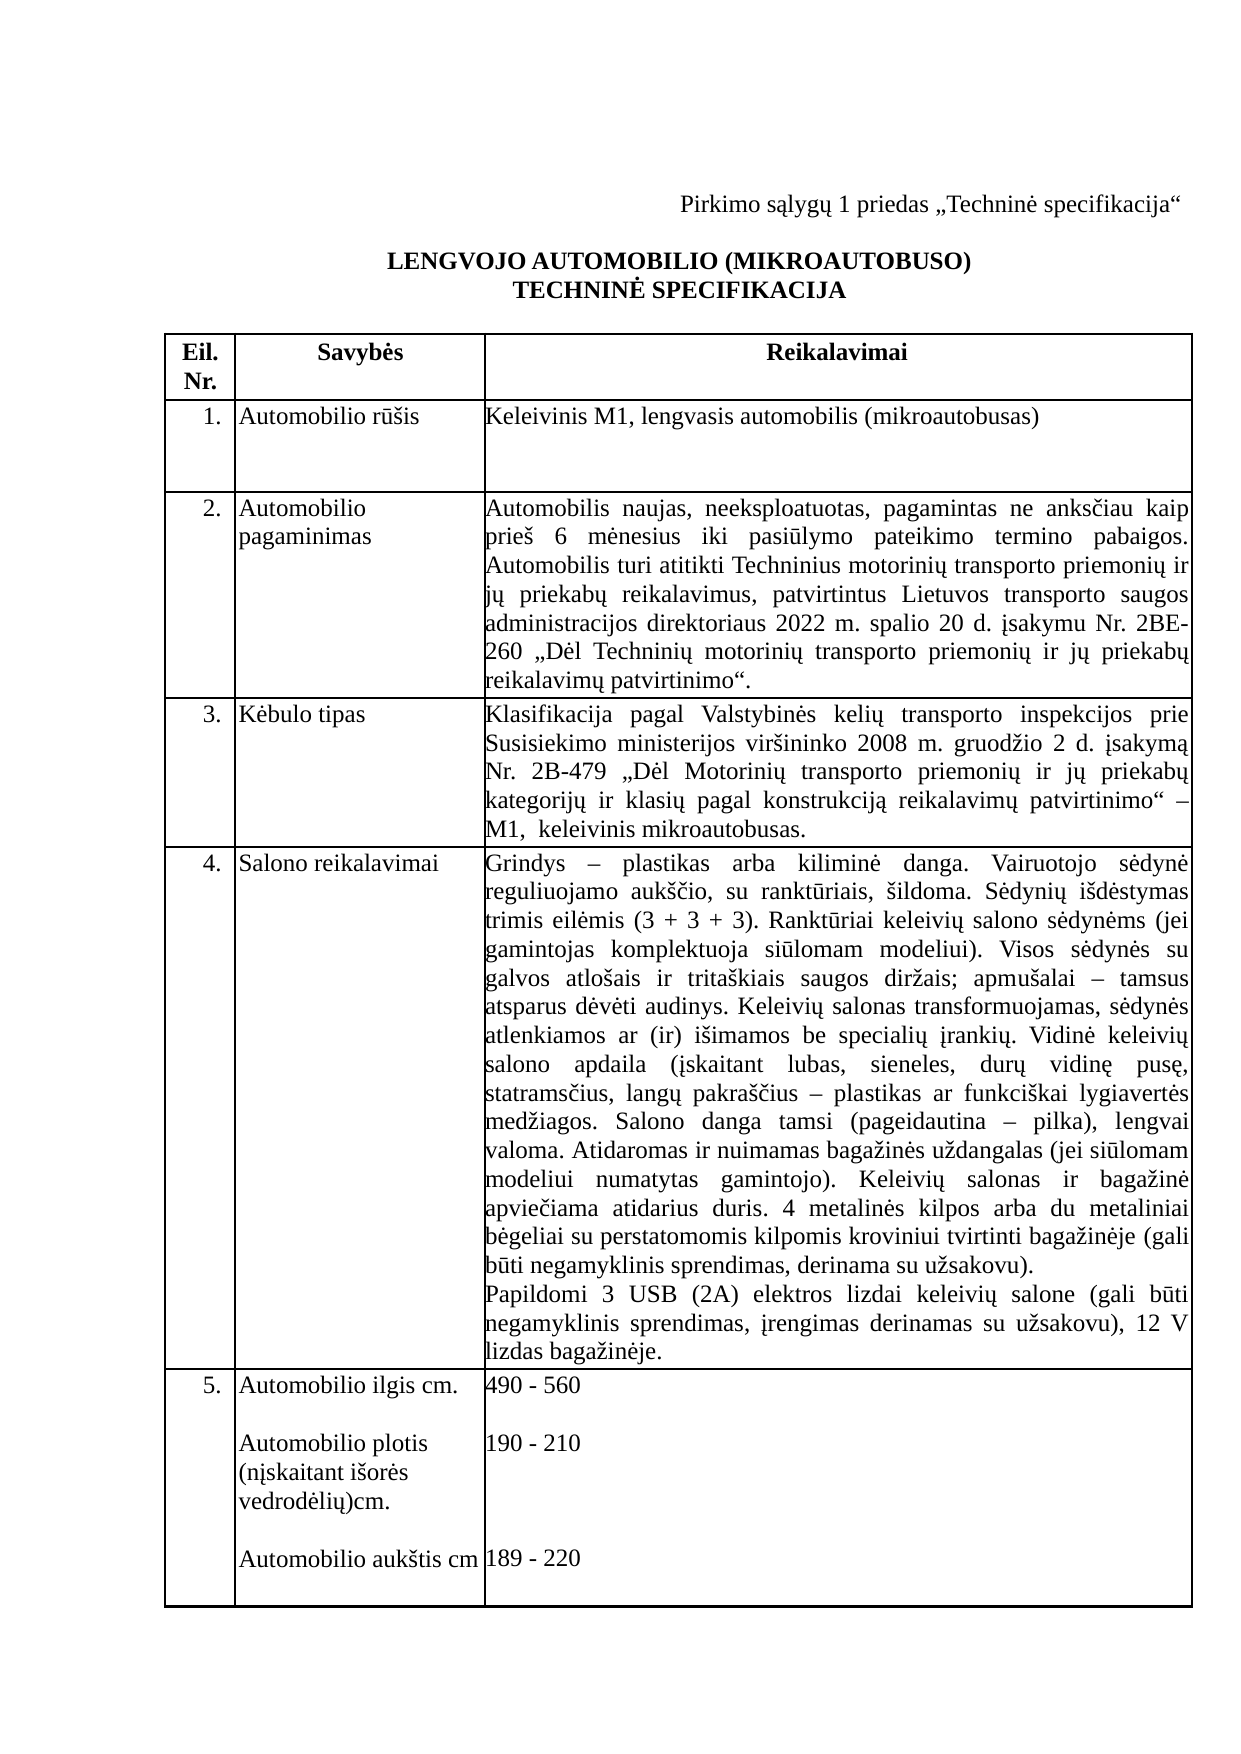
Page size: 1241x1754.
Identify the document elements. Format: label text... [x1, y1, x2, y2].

table_cell [166, 493, 234, 697]
table_cell Automobilio pagaminimas [236, 493, 484, 697]
table_cell [166, 401, 234, 491]
table_cell Automobilio ilgis cm. Automobilio plotis (nįskaitant išorės vedrodėlių)cm. Automobilio aukštis cm [236, 1370, 484, 1605]
table_header Eil. Nr. [166, 335, 234, 399]
text TECHNINĖ SPECIFIKACIJA [177, 275, 1181, 304]
table_cell 490 - 560 190 - 210 189 - 220 [486, 1370, 1191, 1605]
table_cell Keleivinis M1, lengvasis automobilis (mikroautobusas) [486, 401, 1191, 491]
table_cell [166, 848, 234, 1368]
table_cell Klasifikacija pagal Valstybinės kelių transporto inspekcijos prie Susisiekimo ministerijos viršininko 2008 m. gruodžio 2 d. įsakymą Nr. 2B-479 „Dėl Motorinių transporto priemonių ir jų priekabų kategorijų ir klasių pagal konstrukciją reikalavimų patvirtinimo“ – M1, keleivinis mikroautobusas. [486, 699, 1191, 846]
table_header Reikalavimai [486, 335, 1191, 399]
table_cell Automobilio rūšis [236, 401, 484, 491]
table_cell [166, 1370, 234, 1605]
table_cell Kėbulo tipas [236, 699, 484, 846]
text LENGVOJO AUTOMOBILIO (MIKROAUTOBUSO) [177, 246, 1181, 275]
table_cell [166, 699, 234, 846]
table_cell Grindys – plastikas arba kiliminė danga. Vairuotojo sėdynė reguliuojamo aukščio, su ranktūriais, šildoma. Sėdynių išdėstymas trimis eilėmis (3 + 3 + 3). Ranktūriai keleivių salono sėdynėms (jei gamintojas komplektuoja siūlomam modeliui). Visos sėdynės su galvos atlošais ir tritaškiais saugos diržais; apmušalai – tamsus atsparus dėvėti audinys. Keleivių salonas transformuojamas, sėdynės atlenkiamos ar (ir) išimamos be specialių įrankių. Vidinė keleivių salono apdaila (įskaitant lubas, sieneles, durų vidinę pusę, statramsčius, langų pakraščius – plastikas ar funkciškai lygiavertės medžiagos. Salono danga tamsi (pageidautina – pilka), lengvai valoma. Atidaromas ir nuimamas bagažinės uždangalas (jei siūlomam modeliui numatytas gamintojo). Keleivių salonas ir bagažinė apviečiama atidarius duris. 4 metalinės kilpos arba du metaliniai bėgeliai su perstatomomis kilpomis kroviniui tvirtinti bagažinėje (gali būti negamyklinis sprendimas, derinama su užsakovu). Papildomi 3 USB (2A) elektros lizdai keleivių salone (gali būti negamyklinis sprendimas, įrengimas derinamas su užsakovu), 12 V lizdas bagažinėje. [486, 848, 1191, 1368]
table_cell Salono reikalavimai [236, 848, 484, 1368]
table_header Savybės [236, 335, 484, 399]
text Pirkimo sąlygų 1 priedas „Techninė specifikacija“ [177, 189, 1181, 217]
table_cell Automobilis naujas, neeksploatuotas, pagamintas ne anksčiau kaip prieš 6 mėnesius iki pasiūlymo pateikimo termino pabaigos. Automobilis turi atitikti Techninius motorinių transporto priemonių ir jų priekabų reikalavimus, patvirtintus Lietuvos transporto saugos administracijos direktoriaus 2022 m. spalio 20 d. įsakymu Nr. 2BE-260 „Dėl Techninių motorinių transporto priemonių ir jų priekabų reikalavimų patvirtinimo“. [486, 493, 1191, 697]
